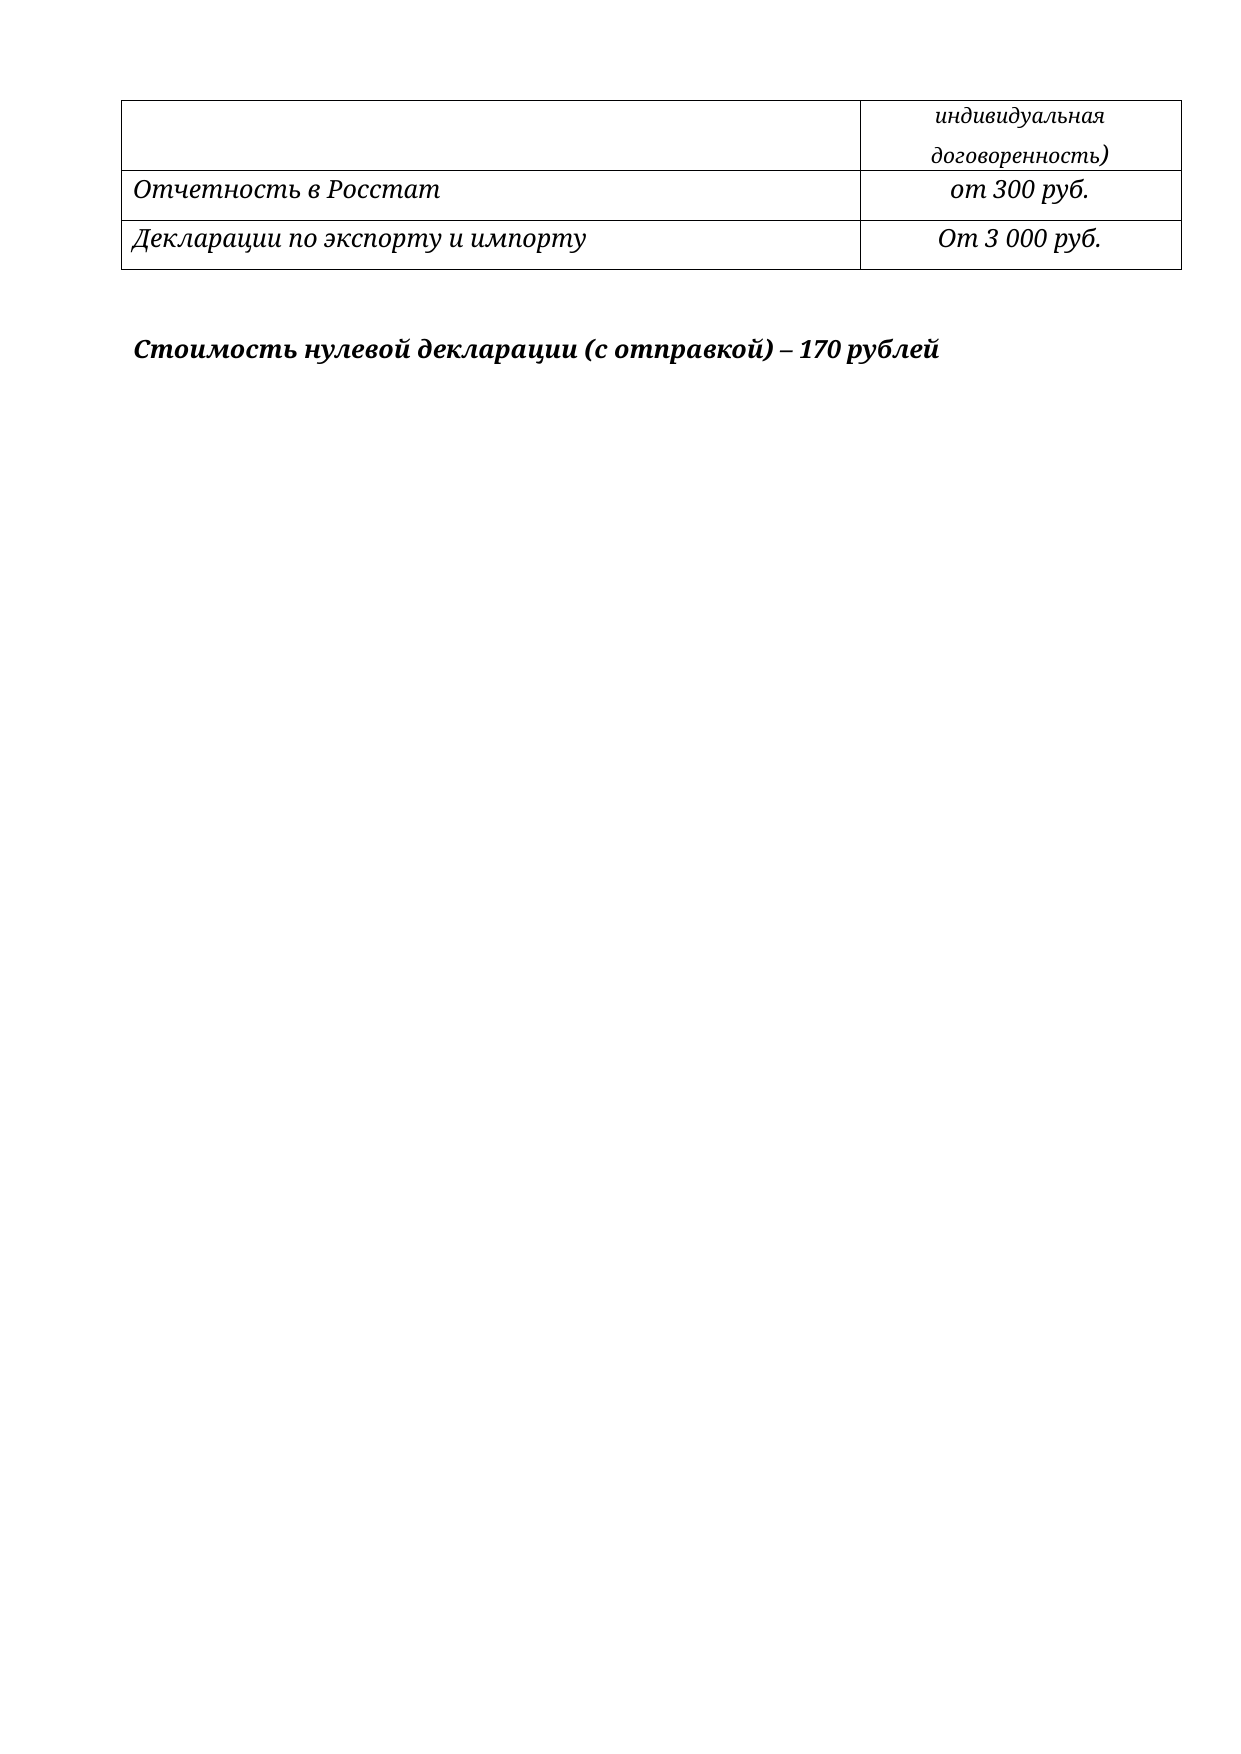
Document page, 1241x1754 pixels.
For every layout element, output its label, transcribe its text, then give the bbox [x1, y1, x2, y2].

table_cell Декларации по экспорту и импорту [122, 221, 860, 269]
table_cell Отчетность в Росстат [122, 171, 860, 220]
table_cell от 300 руб. [861, 171, 1181, 220]
table_cell [122, 101, 860, 170]
table_cell От 3 000 руб. [861, 221, 1181, 269]
text Стоимость нулевой декларации (с отправкой) – 170 рублей [133, 332, 1181, 366]
table_cell индивидуальная договоренность) [861, 101, 1181, 170]
